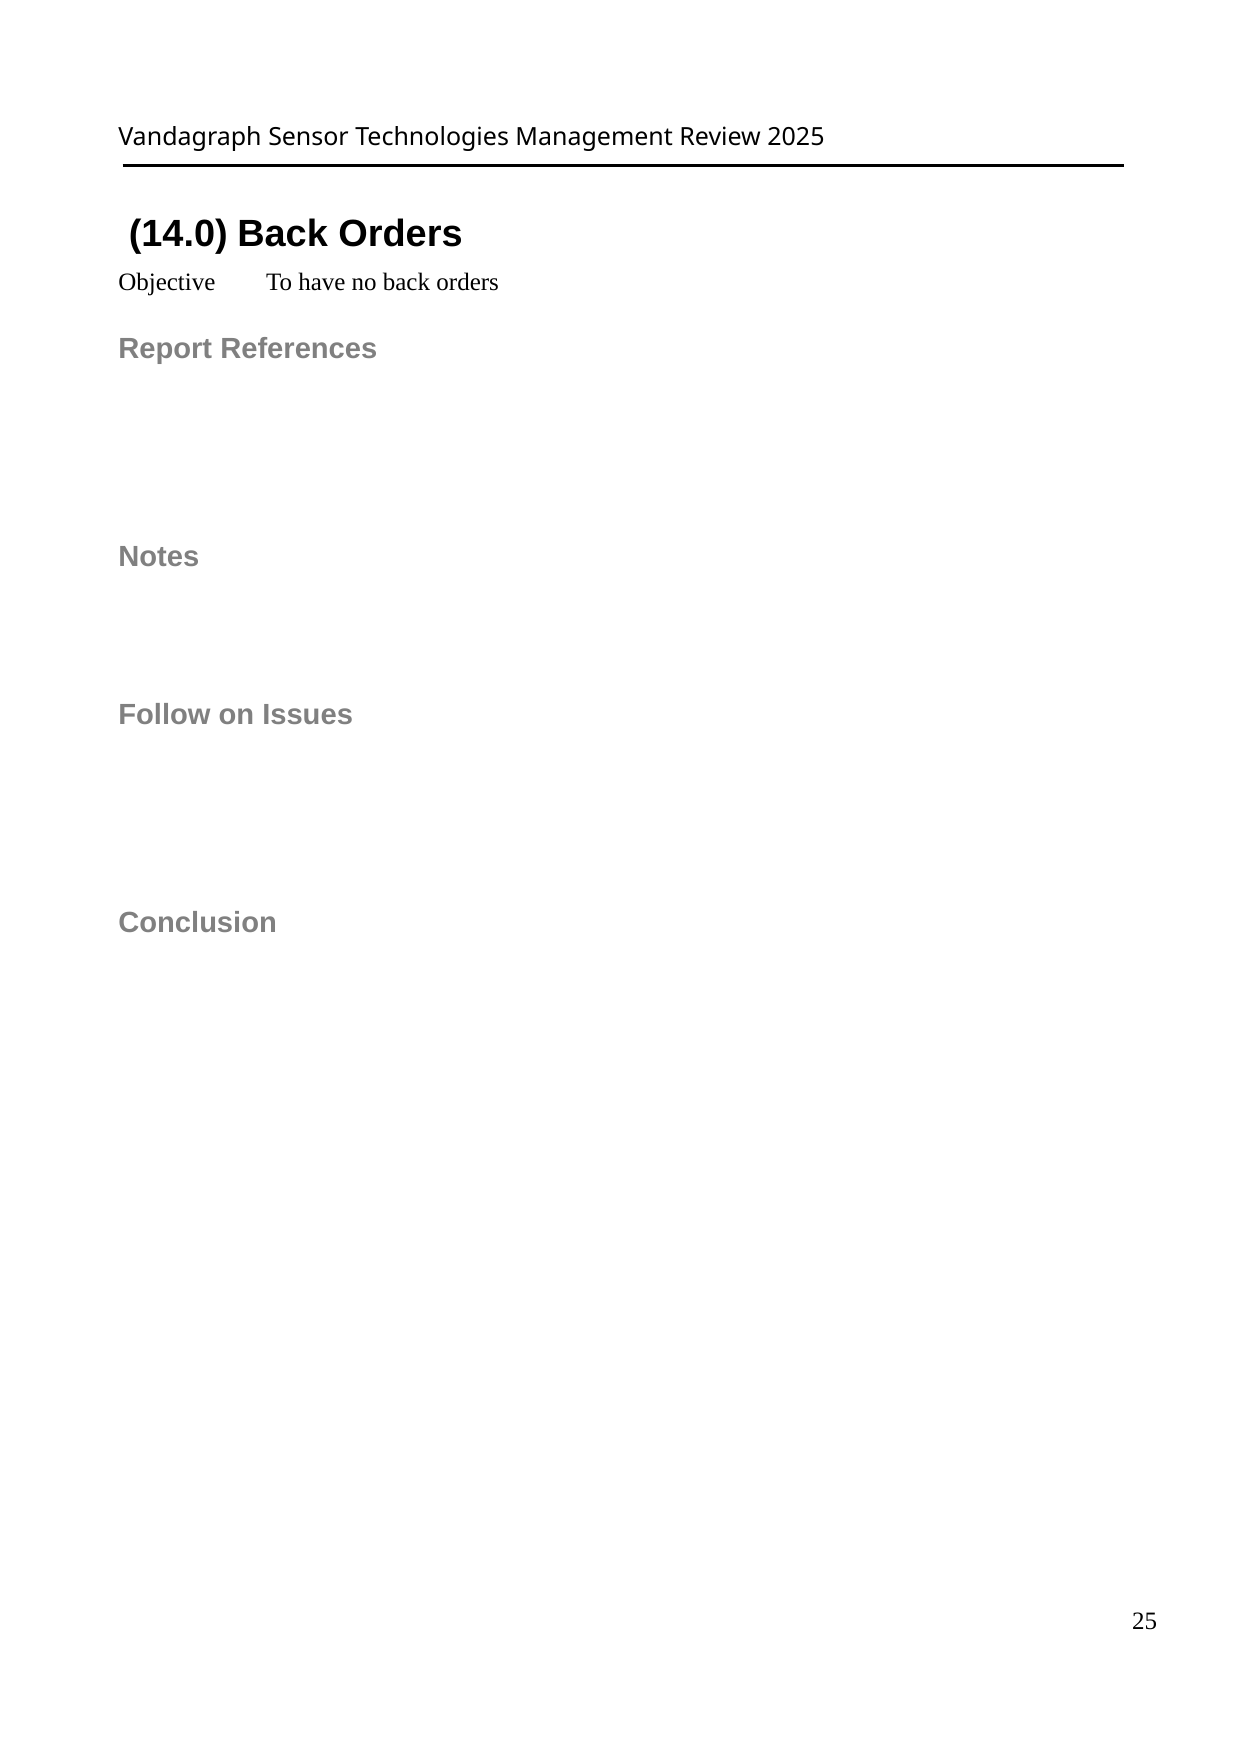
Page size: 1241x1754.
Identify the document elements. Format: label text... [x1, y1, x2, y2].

subtitle Report References [118, 331, 1122, 364]
text Objective To have no back orders [118, 267, 1122, 296]
subtitle Conclusion [118, 905, 1122, 939]
subtitle (14.0) Back Orders [118, 211, 1122, 254]
subtitle Notes [118, 538, 1122, 572]
subtitle Follow on Issues [118, 697, 1122, 731]
